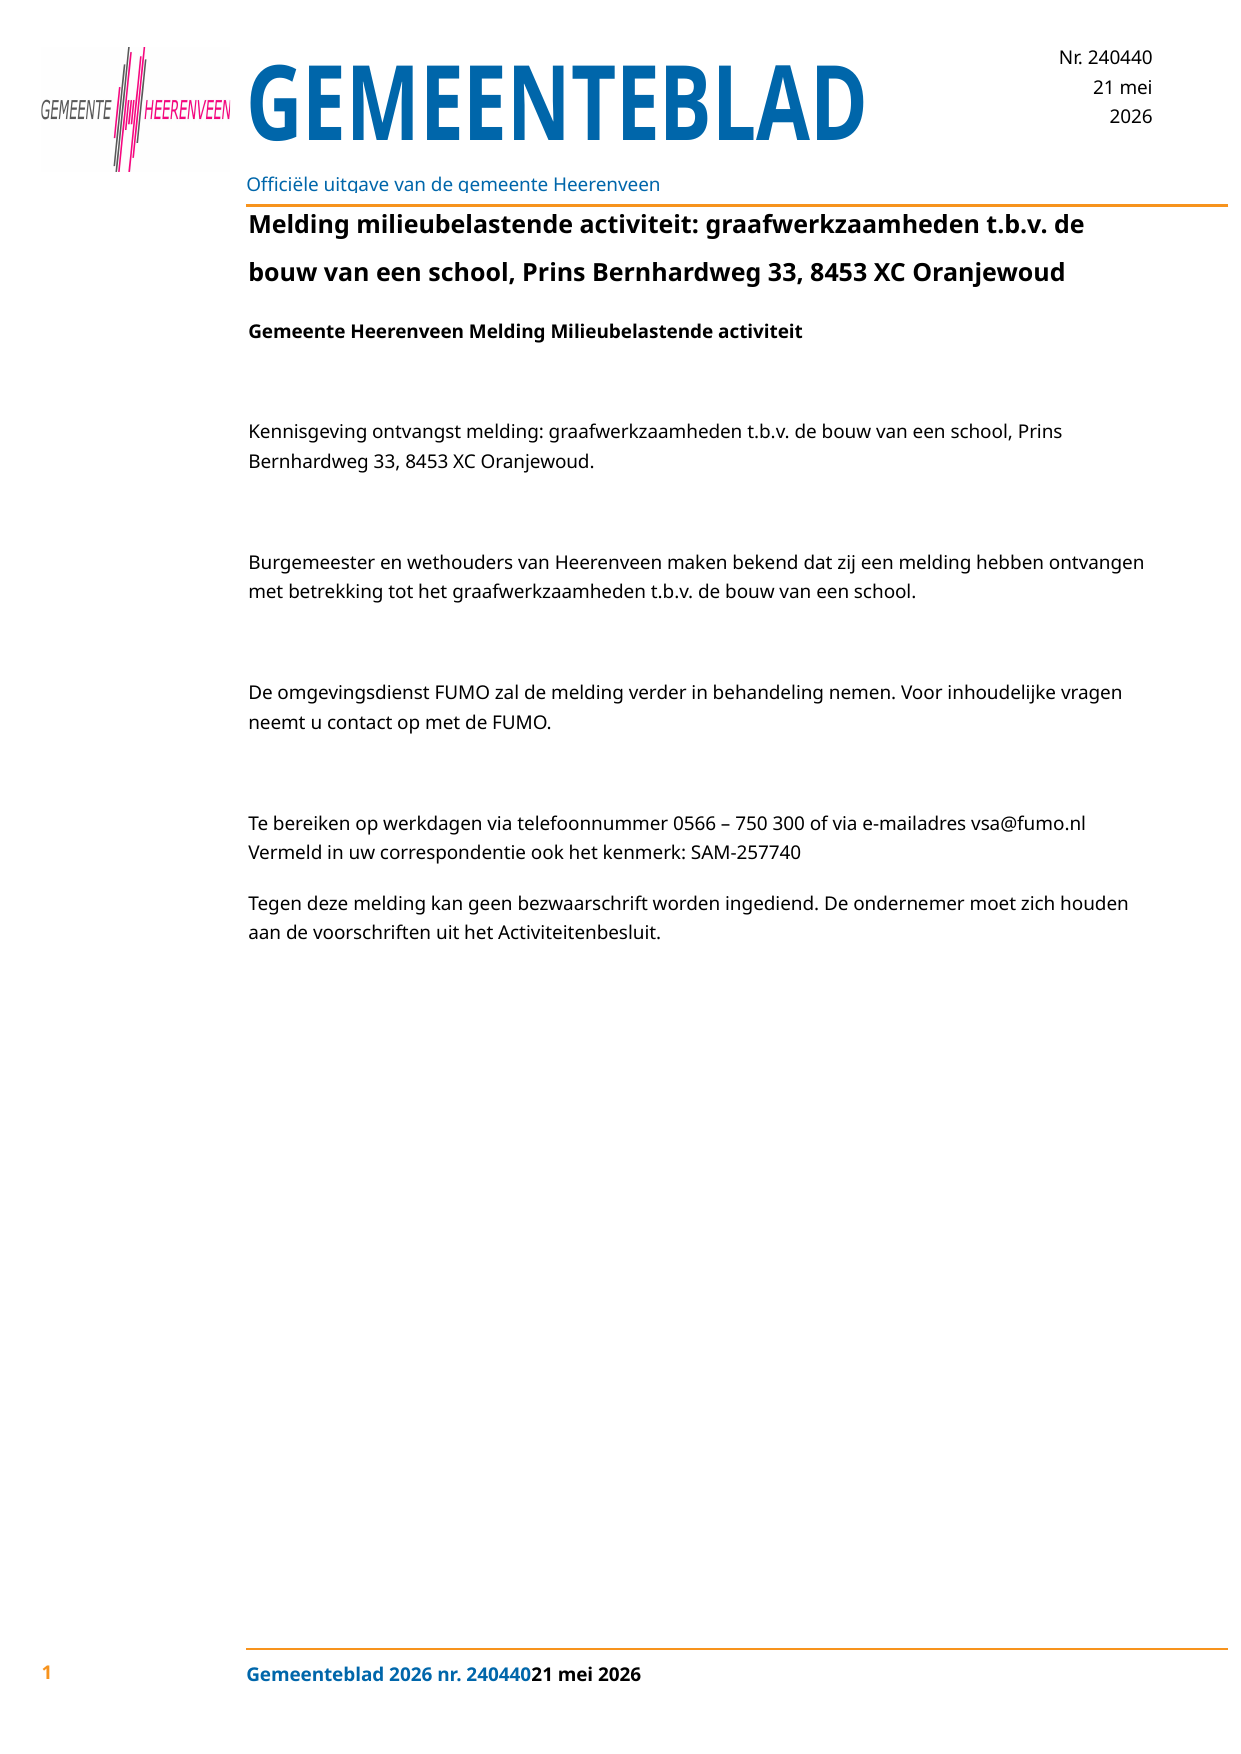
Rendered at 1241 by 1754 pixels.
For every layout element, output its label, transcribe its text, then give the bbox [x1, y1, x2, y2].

text Te bereiken op werkdagen via telefoonnummer 0566 – 750 300 of via e-mailadres vsa@fumo.nl Vermeld in uw correspondentie ook het kenmerk: SAM-257740 [248, 810, 1152, 865]
text De omgevingsdienst FUMO zal de melding verder in behandeling nemen. Voor inhoudelijke vragen neemt u contact op met de FUMO. [248, 679, 1152, 735]
text Melding milieubelastende activiteit: graafwerkzaamheden t.b.v. de bouw van een school, Prins Bernhardweg 33, 8453 XC Oranjewoud [248, 207, 1152, 288]
text Burgemeester en wethouders van Heerenveen maken bekend dat zij een melding hebben ontvangen met betrekking tot het graafwerkzaamheden t.b.v. de bouw van een school. [248, 549, 1152, 604]
text Kennisgeving ontvangst melding: graafwerkzaamheden t.b.v. de bouw van een school, Prins Bernhardweg 33, 8453 XC Oranjewoud. [248, 419, 1152, 474]
picture [41, 47, 231, 172]
text Tegen deze melding kan geen bezwaarschrift worden ingediend. De ondernemer moet zich houden aan de voorschriften uit het Activiteitenbesluit. [248, 890, 1152, 945]
text Gemeente Heerenveen Melding Milieubelastende activiteit [248, 318, 1152, 344]
